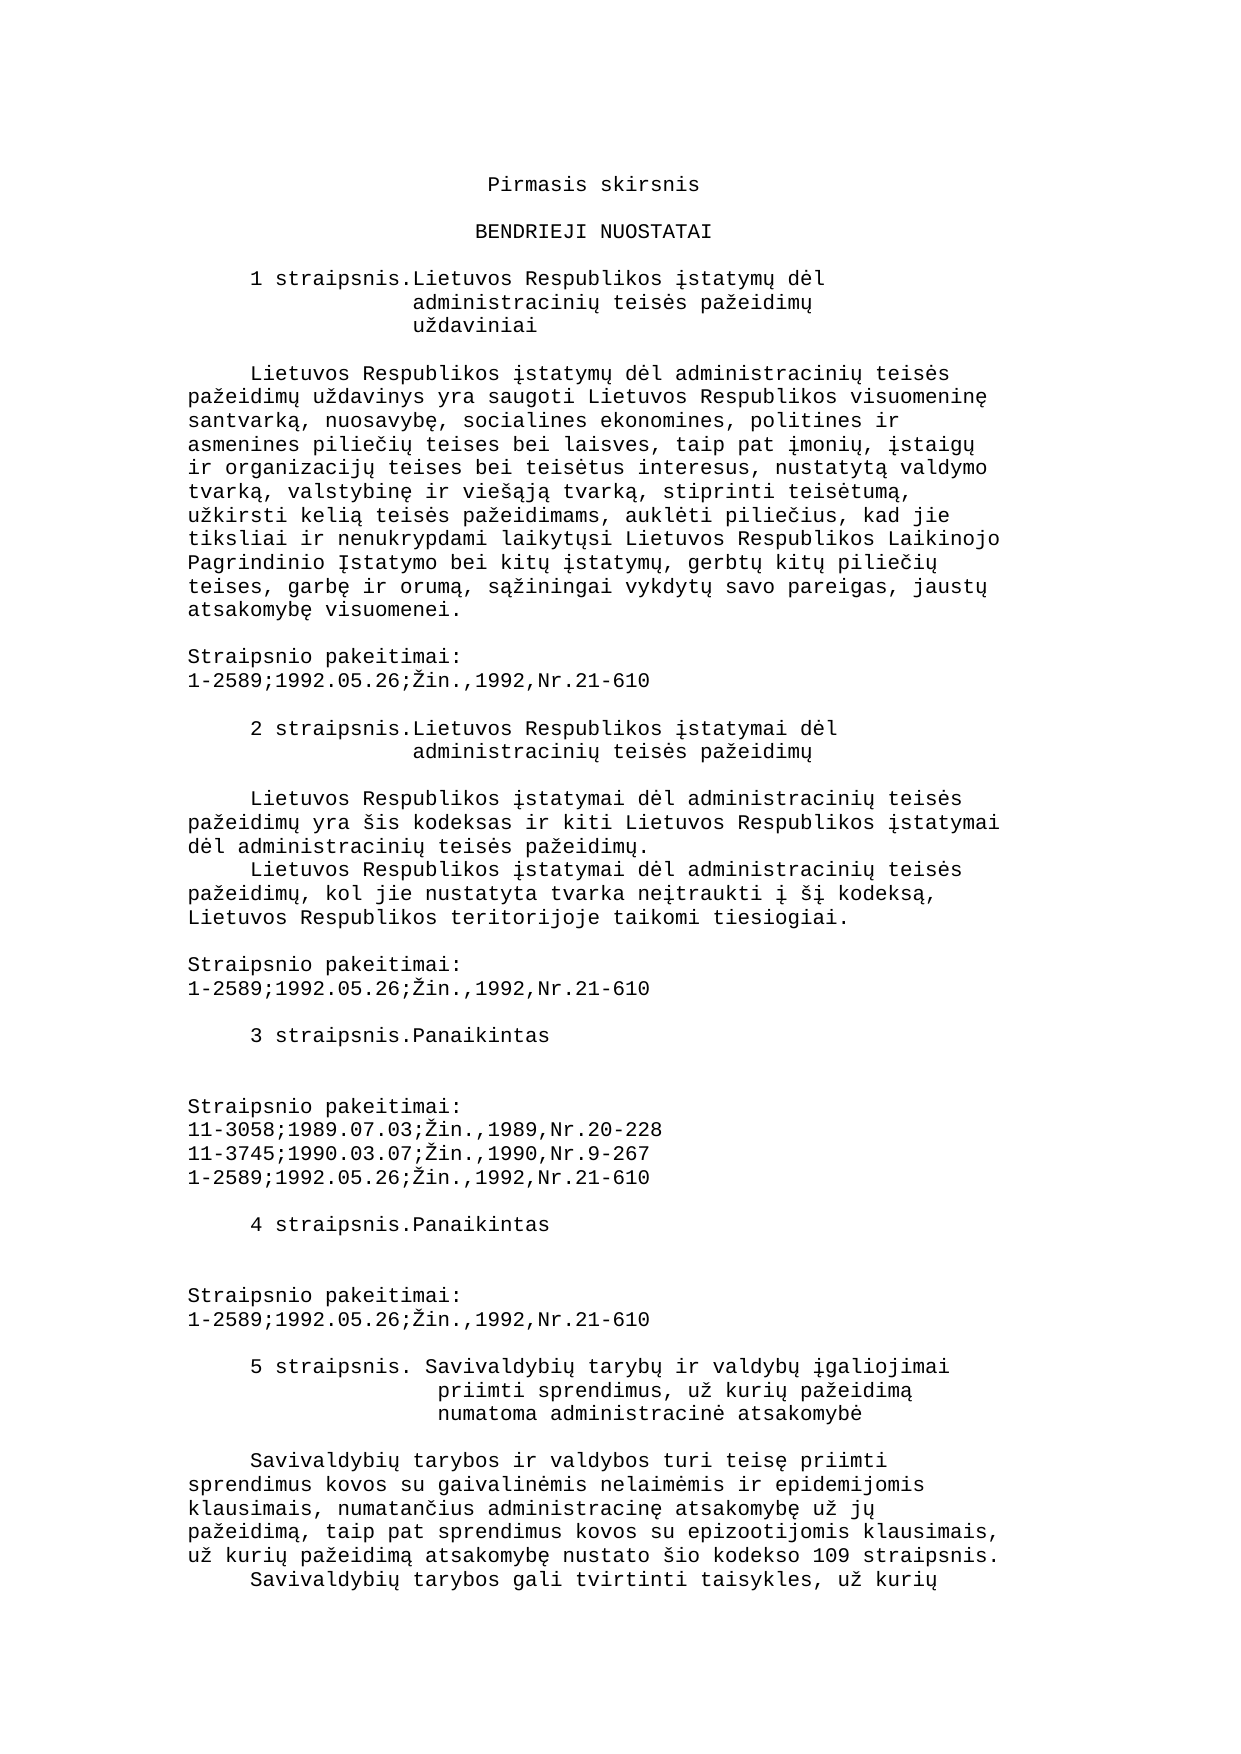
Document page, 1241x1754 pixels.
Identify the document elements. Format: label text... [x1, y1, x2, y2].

text Lietuvos Respublikos teritorijoje taikomi tiesiogiai. [187, 907, 1053, 930]
text administracinių teisės pažeidimų [187, 741, 1053, 765]
text tiksliai ir nenukrypdami laikytųsi Lietuvos Respublikos Laikinojo [187, 528, 1053, 552]
text 1-2589;1992.05.26;Žin.,1992,Nr.21-610 [187, 1309, 1053, 1332]
text užkirsti kelią teisės pažeidimams, auklėti piliečius, kad jie [187, 505, 1053, 528]
text atsakomybę visuomenei. [187, 599, 1053, 623]
text Straipsnio pakeitimai: [187, 1285, 1053, 1309]
text už kurių pažeidimą atsakomybę nustato šio kodekso 109 straipsnis. [187, 1545, 1053, 1569]
text Savivaldybių tarybos ir valdybos turi teisę priimti [187, 1451, 1053, 1474]
text asmenines piliečių teises bei laisves, taip pat įmonių, įstaigų [187, 434, 1053, 457]
text klausimais, numatančius administracinę atsakomybę už jų [187, 1498, 1053, 1521]
text Savivaldybių tarybos gali tvirtinti taisykles, už kurių [187, 1569, 1053, 1592]
text Lietuvos Respublikos įstatymai dėl administracinių teisės [187, 788, 1053, 812]
text pažeidimų yra šis kodeksas ir kiti Lietuvos Respublikos įstatymai [187, 812, 1053, 836]
text uždaviniai [187, 316, 1053, 339]
text Lietuvos Respublikos įstatymai dėl administracinių teisės [187, 859, 1053, 883]
text pažeidimų uždavinys yra saugoti Lietuvos Respublikos visuomeninę [187, 386, 1053, 410]
text administracinių teisės pažeidimų [187, 292, 1053, 316]
text teises, garbę ir orumą, sąžiningai vykdytų savo pareigas, jaustų [187, 576, 1053, 599]
text Straipsnio pakeitimai: [187, 647, 1053, 670]
text 4 straipsnis.Panaikintas [187, 1214, 1053, 1238]
text 3 straipsnis.Panaikintas [187, 1025, 1053, 1048]
text dėl administracinių teisės pažeidimų. [187, 836, 1053, 859]
text priimti sprendimus, už kurių pažeidimą [187, 1379, 1053, 1403]
text ir organizacijų teises bei teisėtus interesus, nustatytą valdymo [187, 457, 1053, 481]
text Straipsnio pakeitimai: [187, 954, 1053, 978]
text numatoma administracinė atsakomybė [187, 1403, 1053, 1427]
text BENDRIEJI NUOSTATAI [187, 221, 1053, 244]
text 2 straipsnis.Lietuvos Respublikos įstatymai dėl [187, 717, 1053, 741]
text 11-3745;1990.03.07;Žin.,1990,Nr.9-267 [187, 1143, 1053, 1167]
text Straipsnio pakeitimai: [187, 1096, 1053, 1119]
text sprendimus kovos su gaivalinėmis nelaimėmis ir epidemijomis [187, 1474, 1053, 1498]
text 1-2589;1992.05.26;Žin.,1992,Nr.21-610 [187, 978, 1053, 1001]
text santvarką, nuosavybę, socialines ekonomines, politines ir [187, 410, 1053, 434]
text 1 straipsnis.Lietuvos Respublikos įstatymų dėl [187, 268, 1053, 292]
text Pirmasis skirsnis [187, 174, 1053, 197]
text 1-2589;1992.05.26;Žin.,1992,Nr.21-610 [187, 1167, 1053, 1190]
text Lietuvos Respublikos įstatymų dėl administracinių teisės [187, 363, 1053, 386]
text pažeidimą, taip pat sprendimus kovos su epizootijomis klausimais, [187, 1521, 1053, 1545]
text 1-2589;1992.05.26;Žin.,1992,Nr.21-610 [187, 670, 1053, 694]
text tvarką, valstybinę ir viešąją tvarką, stiprinti teisėtumą, [187, 481, 1053, 505]
text Pagrindinio Įstatymo bei kitų įstatymų, gerbtų kitų piliečių [187, 552, 1053, 576]
text 11-3058;1989.07.03;Žin.,1989,Nr.20-228 [187, 1119, 1053, 1143]
text pažeidimų, kol jie nustatyta tvarka neįtraukti į šį kodeksą, [187, 883, 1053, 907]
text 5 straipsnis. Savivaldybių tarybų ir valdybų įgaliojimai [187, 1356, 1053, 1379]
